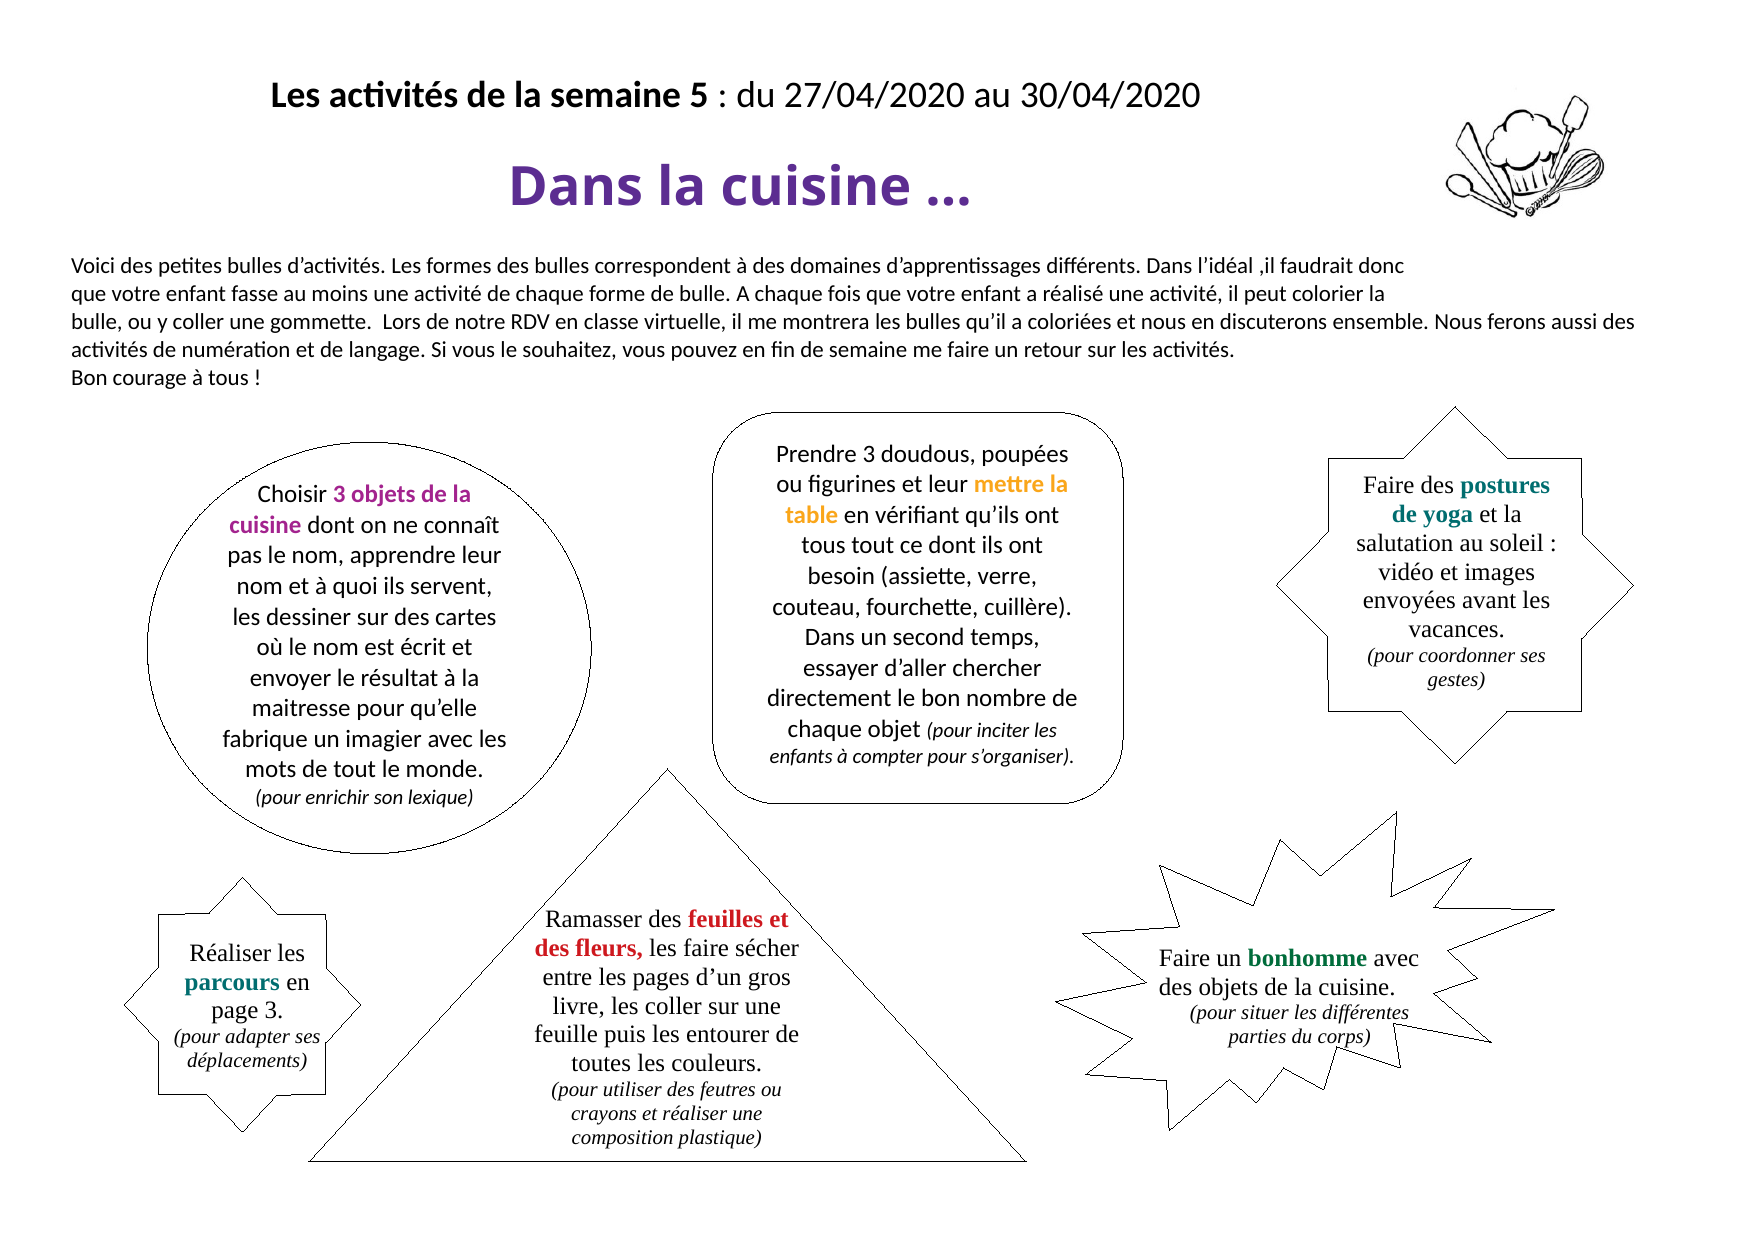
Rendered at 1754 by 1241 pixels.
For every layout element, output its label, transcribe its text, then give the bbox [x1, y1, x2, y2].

text [1649, 147, 1683, 221]
text Bon courage à tous ! [71, 363, 1683, 392]
text [1649, 71, 1683, 117]
text Dans la cuisine ... [71, 147, 1408, 221]
picture [1408, 41, 1649, 281]
text Voici des petites bulles d’activités. Les formes des bulles correspondent à des domaines d’apprentissages différents. Dans l’idéal ,il faudrait donc que votre enfant fasse au moins une activité de chaque forme de bulle. A chaque fois que votre enfant a réalisé une activité, il peut colorier la bulle, ou y coller une gommette. Lors de notre RDV en classe virtuelle, il me montrera les bulles qu’il a coloriées et nous en discuterons ensemble. Nous ferons aussi des activités de numération et de langage. Si vous le souhaitez, vous pouvez en fin de semaine me faire un retour sur les activités. [71, 251, 1683, 363]
text Les activités de la semaine 5 : du 27/04/2020 au 30/04/2020 [71, 71, 1408, 117]
